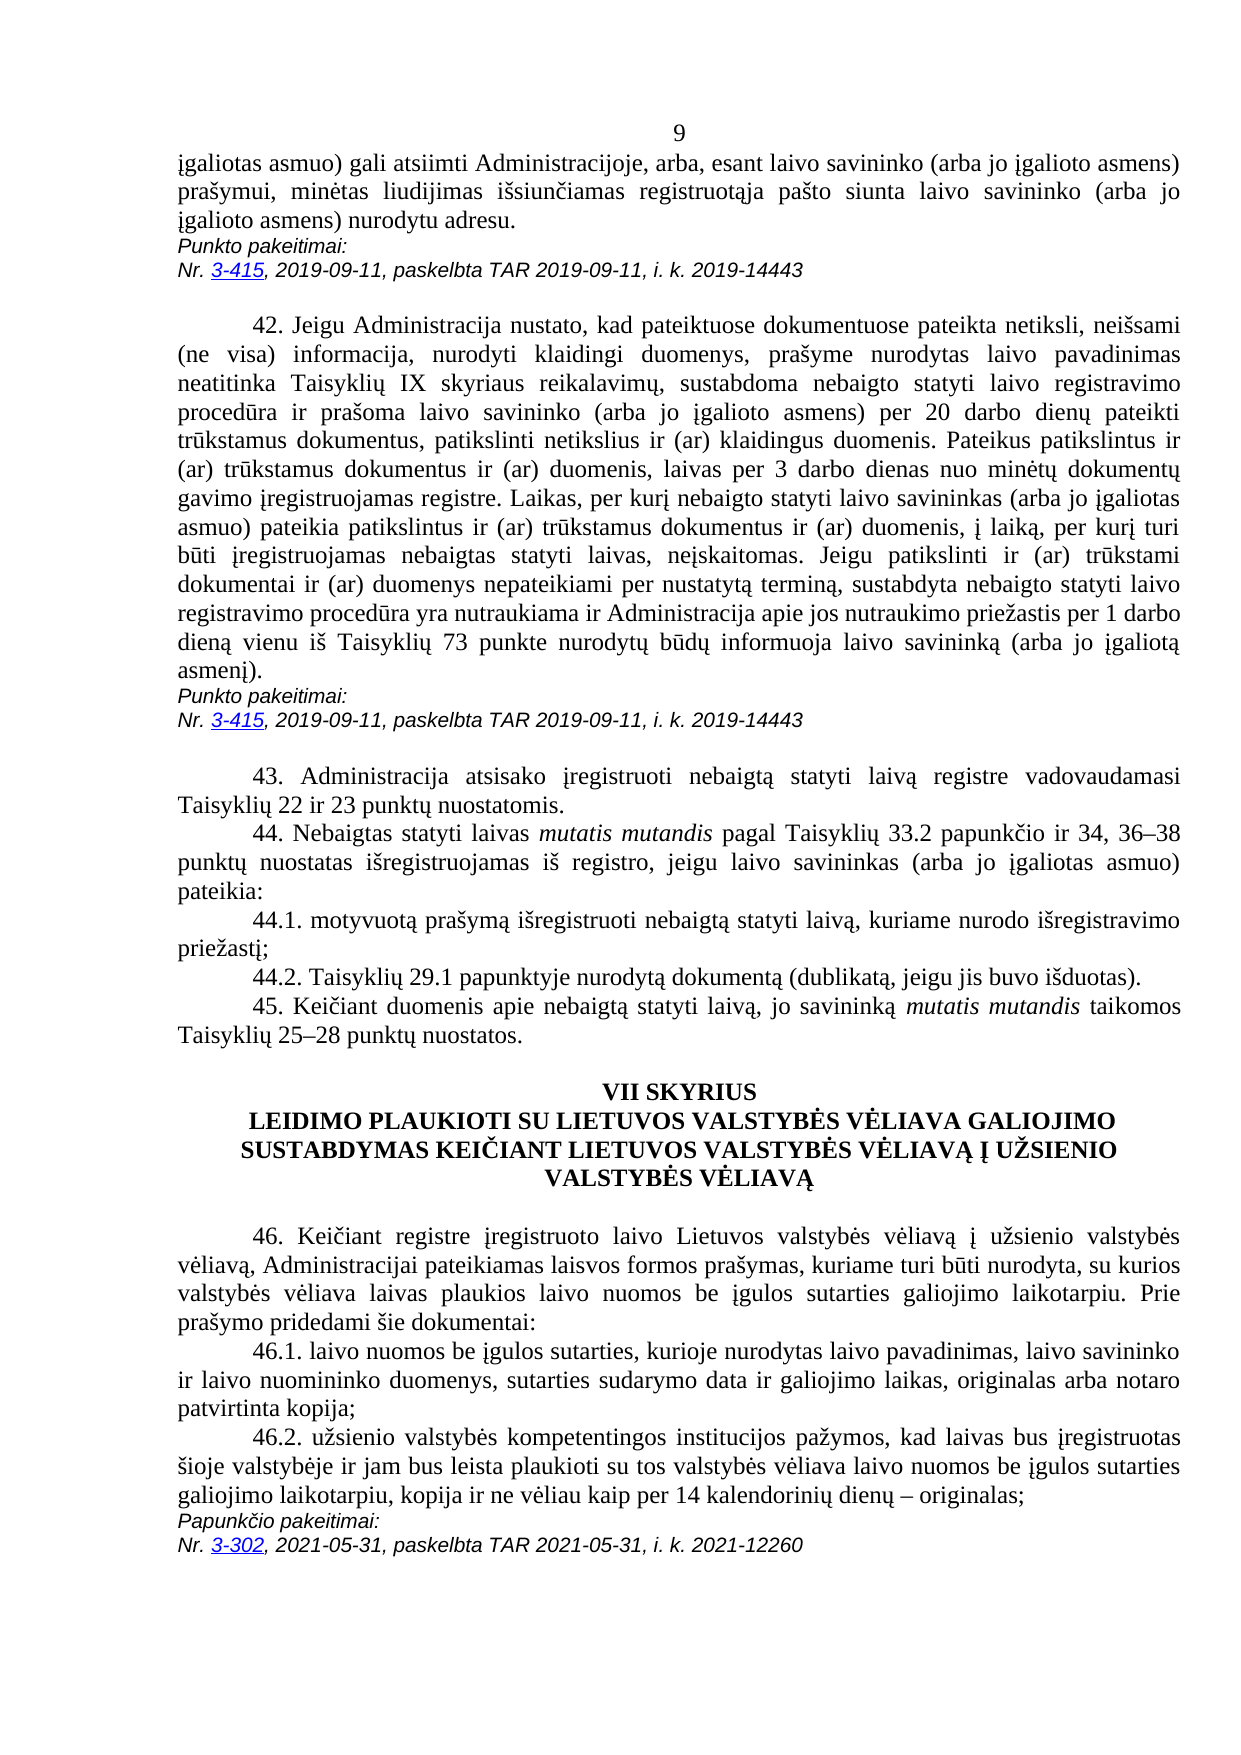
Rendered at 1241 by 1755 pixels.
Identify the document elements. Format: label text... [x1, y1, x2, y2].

text 43. Administracija atsisako įregistruoti nebaigtą statyti laivą registre vadovaudamasi Taisyklių 22 ir 23 punktų nuostatomis. [177, 761, 1181, 818]
text 45. Keičiant duomenis apie nebaigtą statyti laivą, jo savininką mutatis mutandis taikomos Taisyklių 25–28 punktų nuostatos. [177, 991, 1181, 1048]
text Punkto pakeitimai: [177, 684, 1181, 708]
text Nr. 3-415, 2019-09-11, paskelbta TAR 2019-09-11, i. k. 2019-14443 [177, 258, 1181, 282]
text 44.2. Taisyklių 29.1 papunktyje nurodytą dokumentą (dublikatą, jeigu jis buvo išduotas). [177, 962, 1181, 991]
text 42. Jeigu Administracija nustato, kad pateiktuose dokumentuose pateikta netiksli, neišsami (ne visa) informacija, nurodyti klaidingi duomenys, prašyme nurodytas laivo pavadinimas neatitinka Taisyklių IX skyriaus reikalavimų, sustabdoma nebaigto statyti laivo registravimo procedūra ir prašoma laivo savininko (arba jo įgalioto asmens) per 20 darbo dienų pateikti trūkstamus dokumentus, patikslinti netikslius ir (ar) klaidingus duomenis. Pateikus patikslintus ir (ar) trūkstamus dokumentus ir (ar) duomenis, laivas per 3 darbo dienas nuo minėtų dokumentų gavimo įregistruojamas registre. Laikas, per kurį nebaigto statyti laivo savininkas (arba jo įgaliotas asmuo) pateikia patikslintus ir (ar) trūkstamus dokumentus ir (ar) duomenis, į laiką, per kurį turi būti įregistruojamas nebaigtas statyti laivas, neįskaitomas. Jeigu patikslinti ir (ar) trūkstami dokumentai ir (ar) duomenys nepateikiami per nustatytą terminą, sustabdyta nebaigto statyti laivo registravimo procedūra yra nutraukiama ir Administracija apie jos nutraukimo priežastis per 1 darbo dieną vienu iš Taisyklių 73 punkte nurodytų būdų informuoja laivo savininką (arba jo įgaliotą asmenį). [177, 311, 1181, 684]
text 46.1. laivo nuomos be įgulos sutarties, kurioje nurodytas laivo pavadinimas, laivo savininko ir laivo nuomininko duomenys, sutarties sudarymo data ir galiojimo laikas, originalas arba notaro patvirtinta kopija; [177, 1336, 1181, 1422]
text Nr. 3-415, 2019-09-11, paskelbta TAR 2019-09-11, i. k. 2019-14443 [177, 708, 1181, 732]
text įgaliotas asmuo) gali atsiimti Administracijoje, arba, esant laivo savininko (arba jo įgalioto asmens) prašymui, minėtas liudijimas išsiunčiamas registruotąja pašto siunta laivo savininko (arba jo įgalioto asmens) nurodytu adresu. [177, 148, 1181, 234]
text 46.2. užsienio valstybės kompetentingos institucijos pažymos, kad laivas bus įregistruotas šioje valstybėje ir jam bus leista plaukioti su tos valstybės vėliava laivo nuomos be įgulos sutarties galiojimo laikotarpiu, kopija ir ne vėliau kaip per 14 kalendorinių dienų – originalas; [177, 1422, 1181, 1508]
text Punkto pakeitimai: [177, 234, 1181, 258]
text 44.1. motyvuotą prašymą išregistruoti nebaigtą statyti laivą, kuriame nurodo išregistravimo priežastį; [177, 905, 1181, 962]
text VII SKYRIUS [177, 1077, 1181, 1106]
text Nr. 3-302, 2021-05-31, paskelbta TAR 2021-05-31, i. k. 2021-12260 [177, 1532, 1181, 1556]
text 46. Keičiant registre įregistruoto laivo Lietuvos valstybės vėliavą į užsienio valstybės vėliavą, Administracijai pateikiamas laisvos formos prašymas, kuriame turi būti nurodyta, su kurios valstybės vėliava laivas plaukios laivo nuomos be įgulos sutarties galiojimo laikotarpiu. Prie prašymo pridedami šie dokumentai: [177, 1221, 1181, 1336]
text LEIDIMO PLAUKIOTI SU LIETUVOS VALSTYBĖS VĖLIAVA GALIOJIMO SUSTABDYMAS KEIČIANT LIETUVOS VALSTYBĖS VĖLIAVĄ Į UŽSIENIO VALSTYBĖS VĖLIAVĄ [177, 1106, 1181, 1192]
text Papunkčio pakeitimai: [177, 1508, 1181, 1532]
text 44. Nebaigtas statyti laivas mutatis mutandis pagal Taisyklių 33.2 papunkčio ir 34, 36–38 punktų nuostatas išregistruojamas iš registro, jeigu laivo savininkas (arba jo įgaliotas asmuo) pateikia: [177, 818, 1181, 905]
